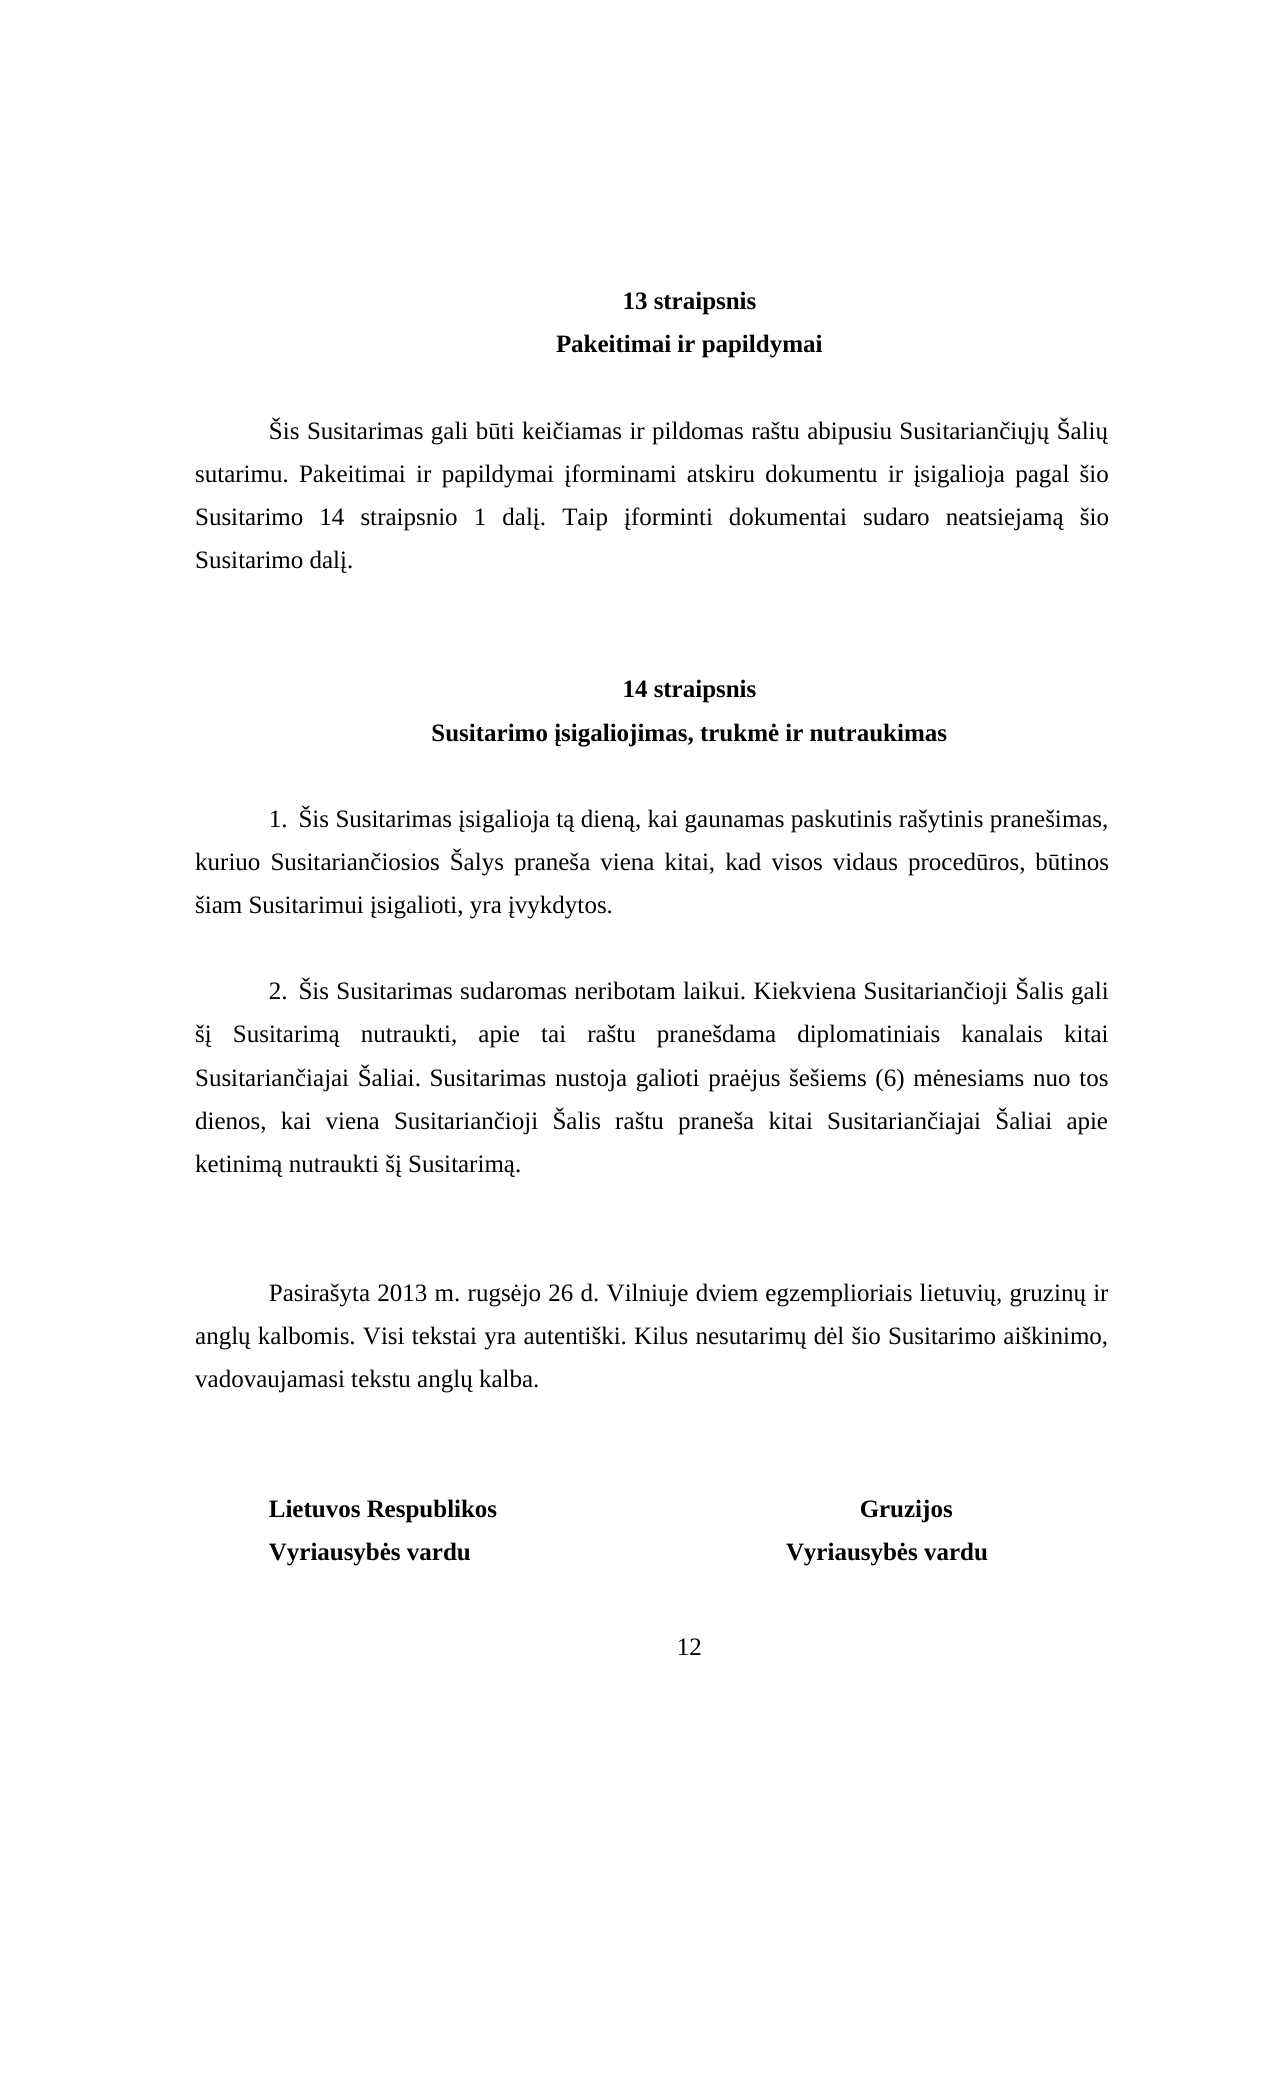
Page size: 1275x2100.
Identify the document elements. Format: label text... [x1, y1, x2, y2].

text Pasirašyta 2013 m. rugsėjo 26 d. Vilniuje dviem egzemplioriais lietuvių, gruzinų ir anglų kalbomis. Visi tekstai yra autentiški. Kilus nesutarimų dėl šio Susitarimo aiškinimo, vadovaujamasi tekstu anglų kalba. [195, 1278, 1109, 1393]
text Lietuvos Respublikos Gruzijos [195, 1494, 1109, 1523]
text 2. Šis Susitarimas sudaromas neribotam laikui. Kiekviena Susitariančioji Šalis gali šį Susitarimą nutraukti, apie tai raštu pranešdama diplomatiniais kanalais kitai Susitariančiajai Šaliai. Susitarimas nustoja galioti praėjus šešiems (6) mėnesiams nuo tos dienos, kai viena Susitariančioji Šalis raštu praneša kitai Susitariančiajai Šaliai apie ketinimą nutraukti šį Susitarimą. [195, 976, 1109, 1178]
text 1. Šis Susitarimas įsigalioja tą dieną, kai gaunamas paskutinis rašytinis pranešimas, kuriuo Susitariančiosios Šalys praneša viena kitai, kad visos vidaus procedūros, būtinos šiam Susitarimui įsigalioti, yra įvykdytos. [195, 804, 1109, 919]
text 14 straipsnis [195, 674, 1109, 703]
text Pakeitimai ir papildymai [195, 329, 1109, 358]
text Vyriausybės vardu Vyriausybės vardu [195, 1537, 1109, 1566]
text Susitarimo įsigaliojimas, trukmė ir nutraukimas [195, 718, 1109, 746]
text Šis Susitarimas gali būti keičiamas ir pildomas raštu abipusiu Susitariančiųjų Šalių sutarimu. Pakeitimai ir papildymai įforminami atskiru dokumentu ir įsigalioja pagal šio Susitarimo 14 straipsnio 1 dalį. Taip įforminti dokumentai sudaro neatsiejamą šio Susitarimo dalį. [195, 416, 1109, 574]
text 13 straipsnis [195, 286, 1109, 315]
